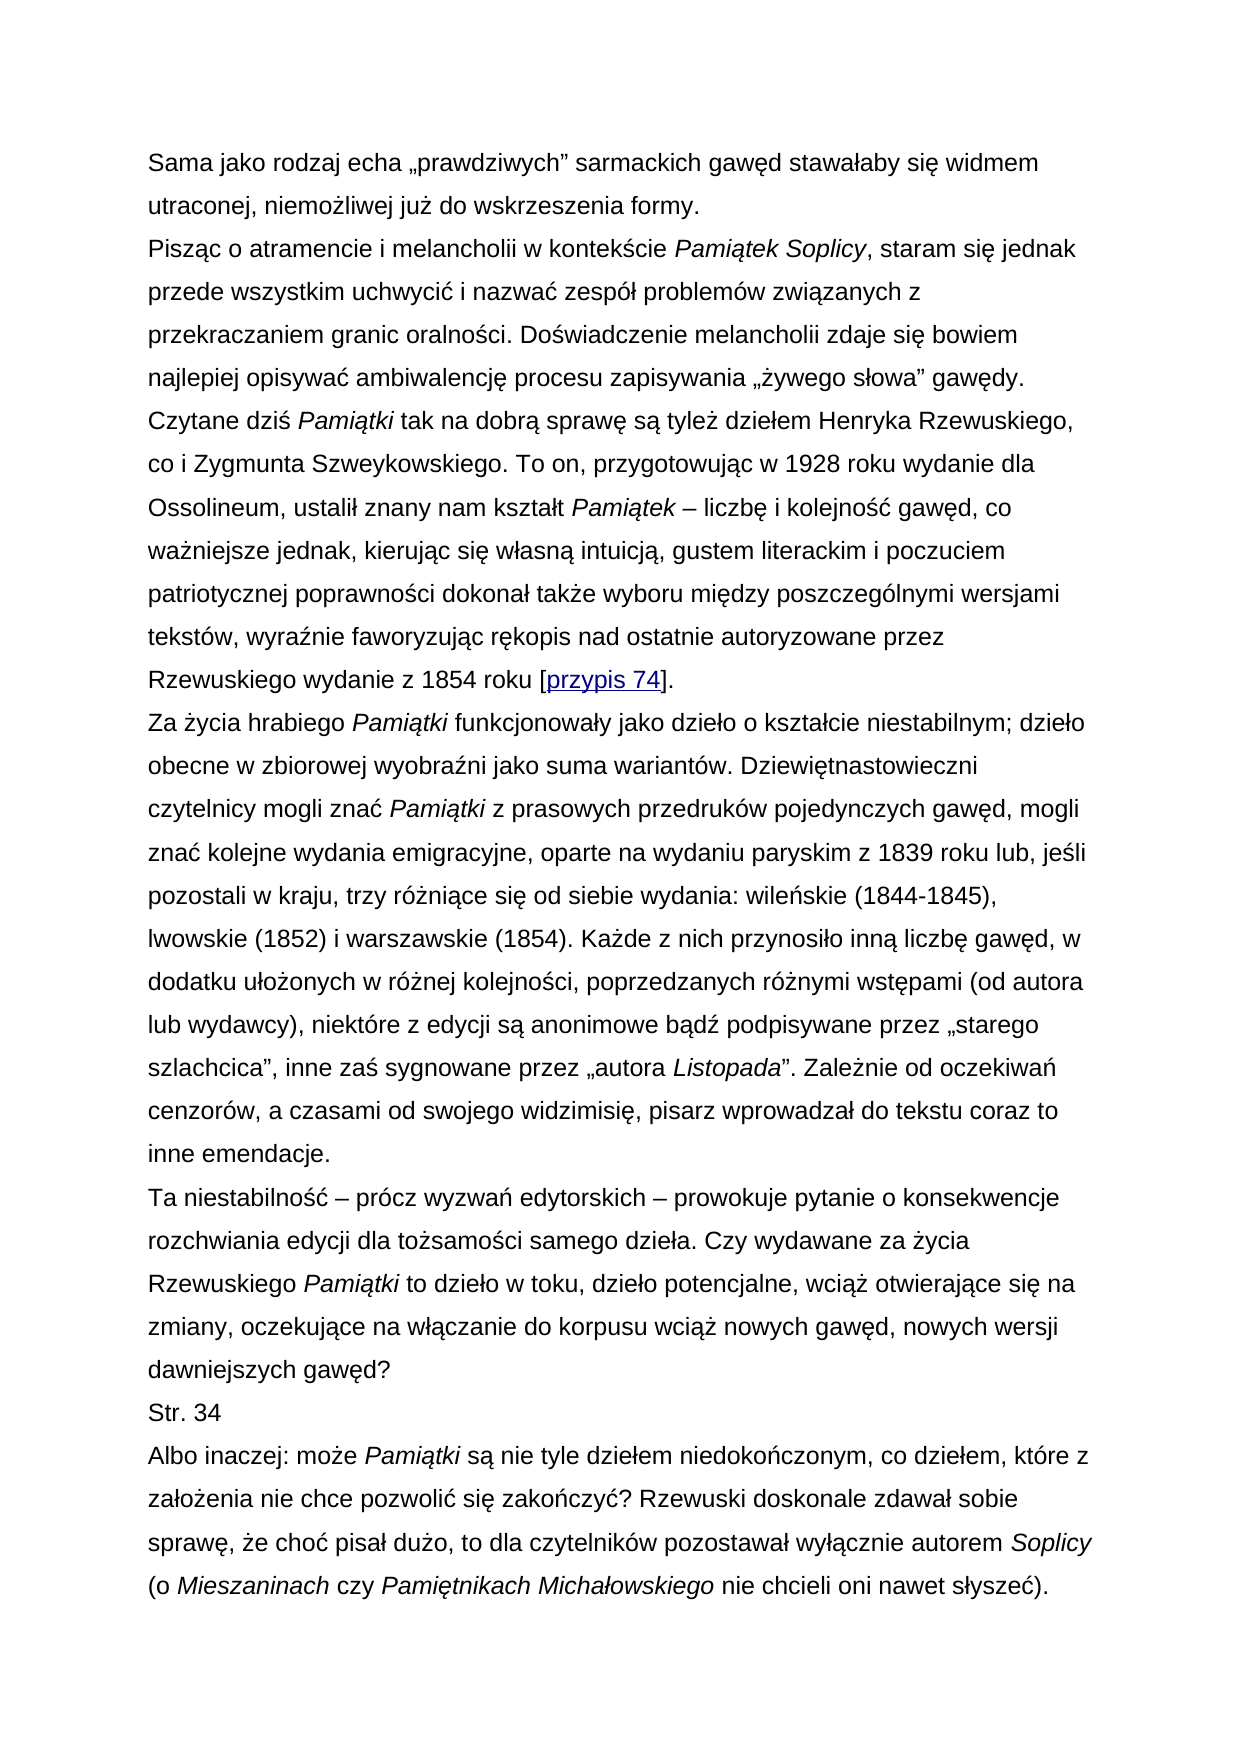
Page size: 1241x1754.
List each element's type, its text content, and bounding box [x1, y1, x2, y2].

text Ta niestabilność – prócz wyzwań edytorskich – prowokuje pytanie o konsekwencje rozchwiania edycji dla tożsamości samego dzieła. Czy wydawane za życia Rzewuskiego Pamiątki to dzieło w toku, dzieło potencjalne, wciąż otwierające się na zmiany, oczekujące na włączanie do korpusu wciąż nowych gawęd, nowych wersji dawniejszych gawęd? [148, 1183, 1093, 1384]
text Pisząc o atramencie i melancholii w kontekście Pamiątek Soplicy, staram się jednak przede wszystkim uchwycić i nazwać zespół problemów związanych z przekraczaniem granic oralności. Doświadczenie melancholii zdaje się bowiem najlepiej opisywać ambiwalencję procesu zapisywania „żywego słowa” gawędy. [148, 234, 1093, 392]
text Za życia hrabiego Pamiątki funkcjonowały jako dzieło o kształcie niestabilnym; dzieło obecne w zbiorowej wyobraźni jako suma wariantów. Dziewiętnastowieczni czytelnicy mogli znać Pamiątki z prasowych przedruków pojedynczych gawęd, mogli znać kolejne wydania emigracyjne, oparte na wydaniu paryskim z 1839 roku lub, jeśli pozostali w kraju, trzy różniące się od siebie wydania: wileńskie (1844-1845), lwowskie (1852) i warszawskie (1854). Każde z nich przynosiło inną liczbę gawęd, w dodatku ułożonych w różnej kolejności, poprzedzanych różnymi wstępami (od autora lub wydawcy), niektóre z edycji są anonimowe bądź podpisywane przez „starego szlachcica”, inne zaś sygnowane przez „autora Listopada”. Zależnie od oczekiwań cenzorów, a czasami od swojego widzimisię, pisarz wprowadzał do tekstu coraz to inne emendacje. [148, 708, 1093, 1168]
text Czytane dziś Pamiątki tak na dobrą sprawę są tyleż dziełem Henryka Rzewuskiego, co i Zygmunta Szweykowskiego. To on, przygotowując w 1928 roku wydanie dla Ossolineum, ustalił znany nam kształt Pamiątek – liczbę i kolejność gawęd, co ważniejsze jednak, kierując się własną intuicją, gustem literackim i poczuciem patriotycznej poprawności dokonał także wyboru między poszczególnymi wersjami tekstów, wyraźnie faworyzując rękopis nad ostatnie autoryzowane przez Rzewuskiego wydanie z 1854 roku [przypis 74]. [148, 406, 1093, 694]
text Albo inaczej: może Pamiątki są nie tyle dziełem niedokończonym, co dziełem, które z założenia nie chce pozwolić się zakończyć? Rzewuski doskonale zdawał sobie sprawę, że choć pisał dużo, to dla czytelników pozostawał wyłącznie autorem Soplicy (o Mieszaninach czy Pamiętnikach Michałowskiego nie chcieli oni nawet słyszeć). [148, 1441, 1093, 1599]
text Str. 34 [148, 1398, 1093, 1427]
text Sama jako rodzaj echa „prawdziwych” sarmackich gawęd stawałaby się widmem utraconej, niemożliwej już do wskrzeszenia formy. [148, 148, 1093, 219]
